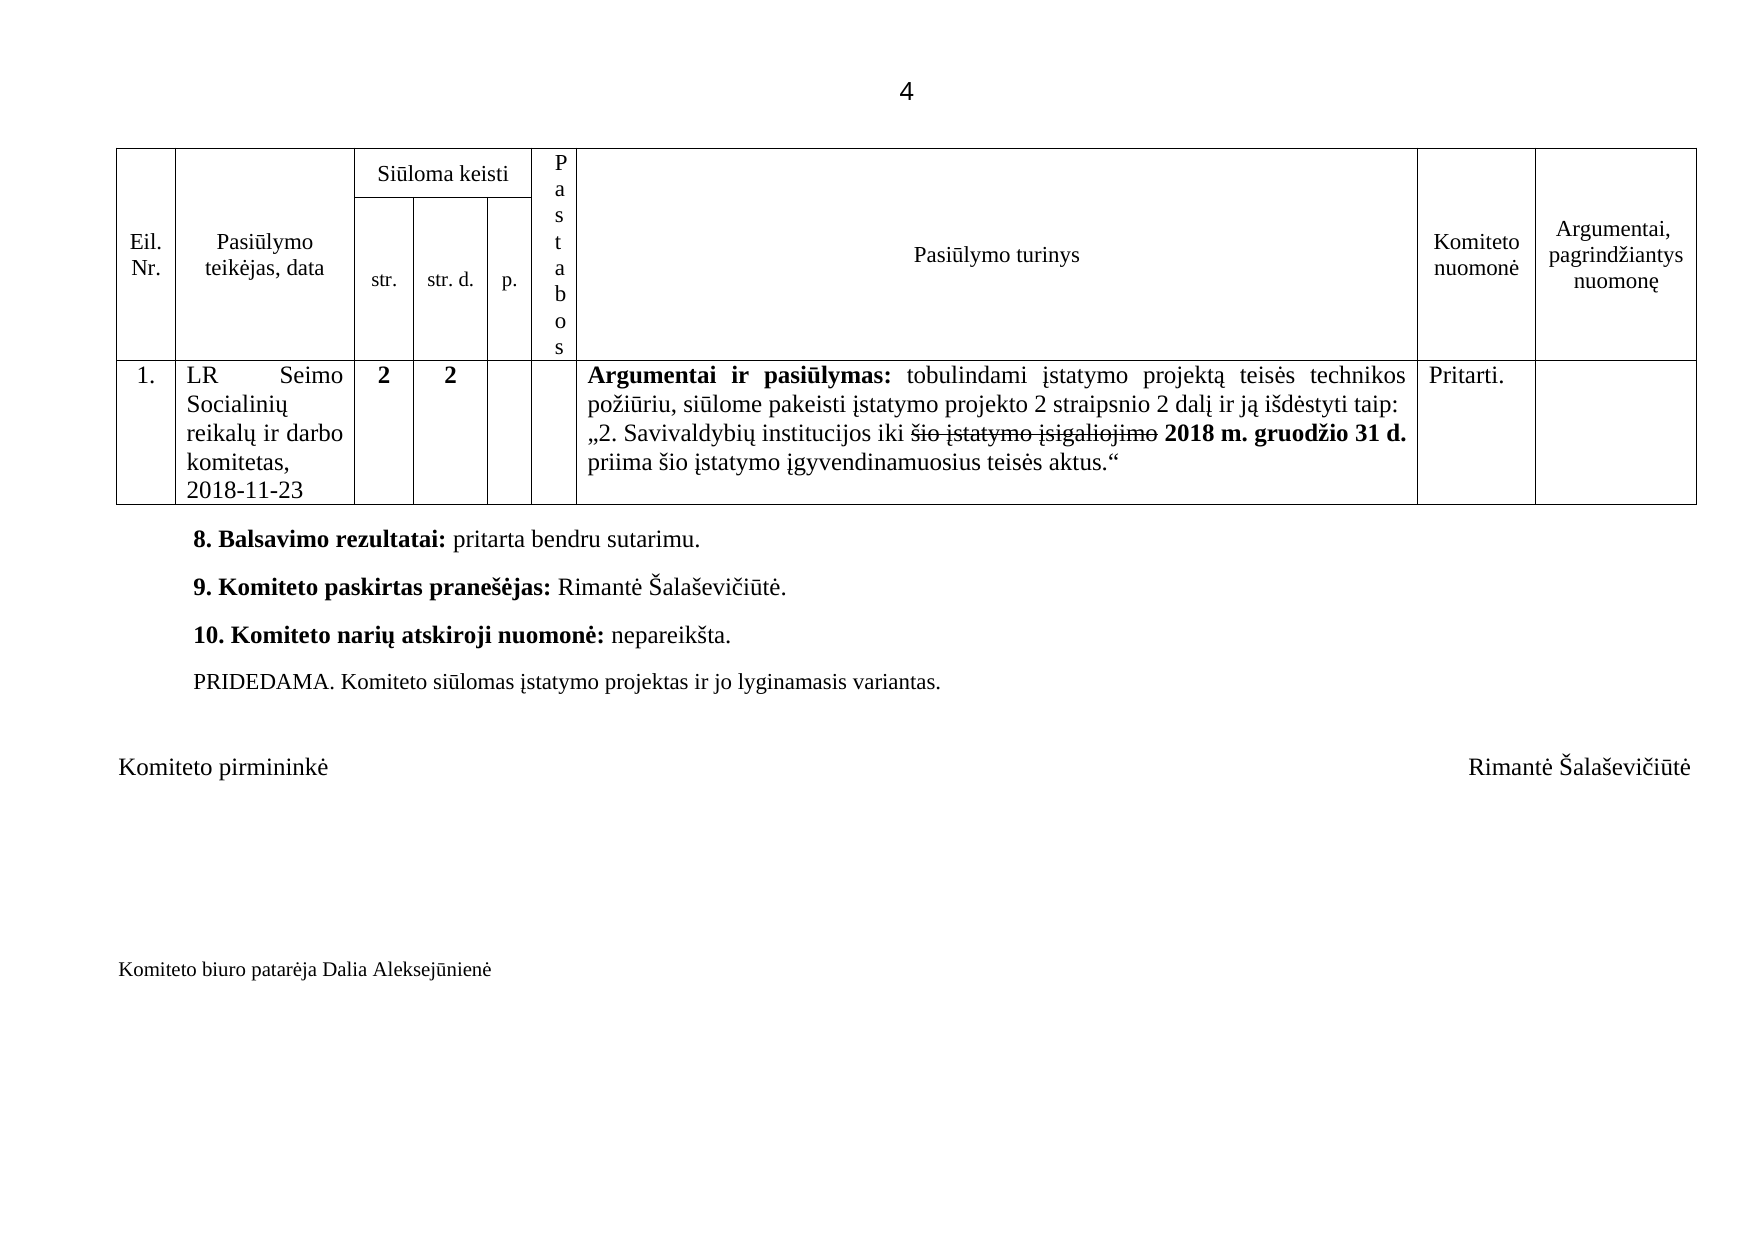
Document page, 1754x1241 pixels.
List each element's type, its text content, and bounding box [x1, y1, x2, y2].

table_cell Pritarti. [1418, 361, 1535, 504]
table_header Eil. Nr. [117, 149, 175, 359]
table_cell 2 [414, 361, 487, 504]
table_cell 2 [355, 361, 413, 504]
text 8. Balsavimo rezultatai: pritarta bendru sutarimu. [118, 524, 1695, 553]
table_header Argumentai, pagrindžiantys nuomonę [1536, 149, 1696, 359]
table_header Siūloma keisti [355, 149, 531, 197]
table_cell str. [355, 198, 413, 359]
table_cell str. d. [414, 198, 487, 359]
table_cell Argumentai ir pasiūlymas: tobulindami įstatymo projektą teisės technikos požiūriu, siūlome pakeisti įstatymo projekto 2 straipsnio 2 dalį ir ją išdėstyti taip: „2. Savivaldybių institucijos iki šio įstatymo įsigaliojimo 2018 m. gruodžio 31 d. priima šio įstatymo įgyvendinamuosius teisės aktus.“ [577, 361, 1417, 504]
table_header Pasiūlymo teikėjas, data [176, 149, 354, 359]
text 9. Komiteto paskirtas pranešėjas: Rimantė Šalaševičiūtė. [118, 572, 1695, 601]
text Komiteto biuro patarėja Dalia Aleksejūnienė [118, 953, 1695, 982]
table_cell [532, 361, 576, 504]
text PRIDEDAMA. Komiteto siūlomas įstatymo projektas ir jo lyginamasis variantas. [118, 668, 1695, 695]
table_cell LR Seimo Socialinių reikalų ir darbo komitetas, 2018-11-23 [176, 361, 354, 504]
table_cell [488, 361, 531, 504]
text 10. Komiteto narių atskiroji nuomonė: nepareikšta. [118, 620, 1695, 649]
table_header Komiteto nuomonė [1418, 149, 1535, 359]
table_cell 1. [117, 361, 175, 504]
table_header Pasiūlymo turinys [577, 149, 1417, 359]
table_cell p. [488, 198, 531, 359]
table_cell [1536, 361, 1696, 504]
text Komiteto pirmininkė Rimantė Šalaševičiūtė [118, 752, 1695, 781]
table_header Pastabos [532, 149, 576, 359]
